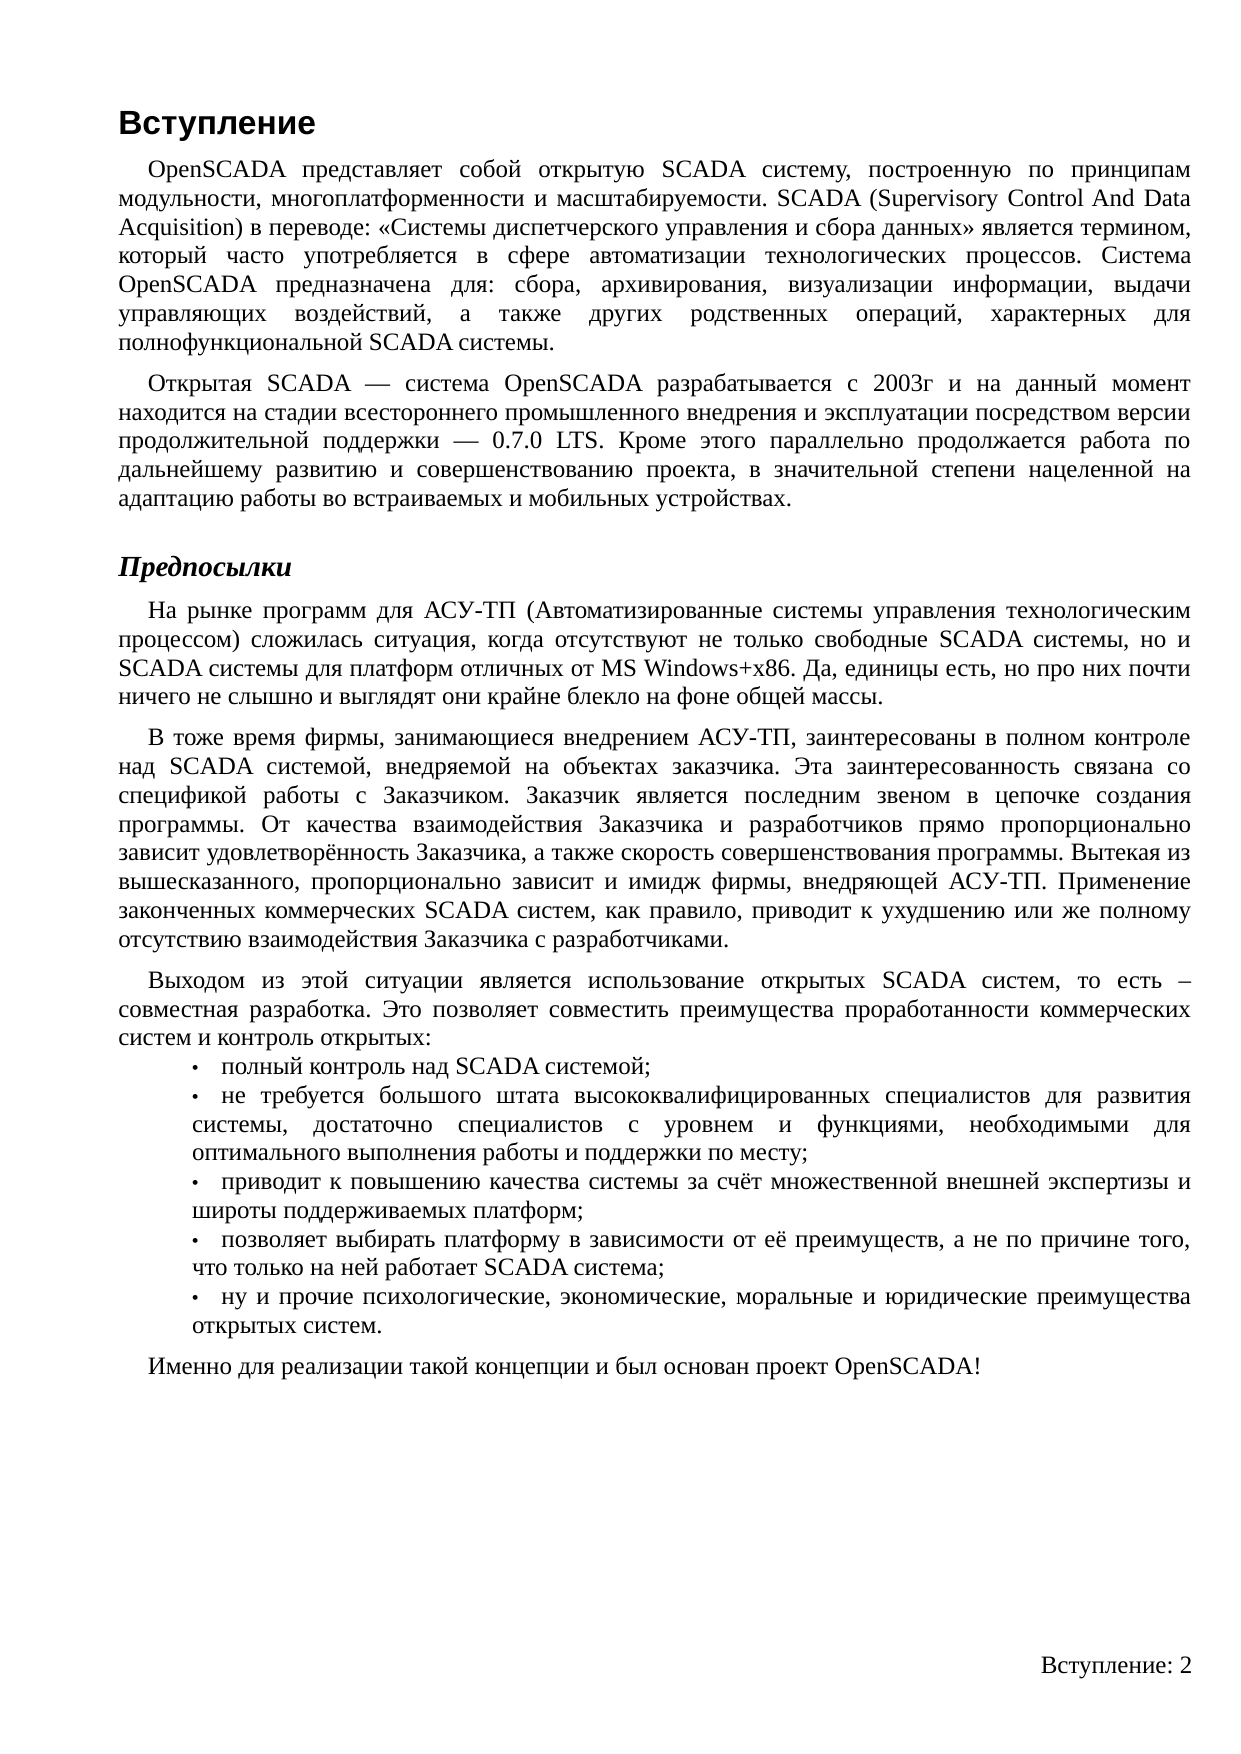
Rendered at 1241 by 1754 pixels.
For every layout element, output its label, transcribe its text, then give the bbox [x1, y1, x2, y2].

list приводит к повышению качества системы за счёт множественной внешней экспертизы и широты поддерживаемых платформ; [162, 1166, 1192, 1224]
subtitle Вступление [118, 103, 1192, 142]
text В тоже время фирмы, занимающиеся внедрением АСУ-ТП, заинтересованы в полном контроле над SCADA системой, внедряемой на объектах заказчика. Эта заинтересованность связана со спецификой работы с Заказчиком. Заказчик является последним звеном в цепочке создания программы. От качества взаимодействия Заказчика и разработчиков прямо пропорционально зависит удовлетворённость Заказчика, а также скорость совершенствования программы. Вытекая из вышесказанного, пропорционально зависит и имидж фирмы, внедряющей АСУ-ТП. Применение законченных коммерческих SCADA систем, как правило, приводит к ухудшению или же полному отсутствию взаимодействия Заказчика с разработчиками. [118, 722, 1192, 952]
text OpenSCADA представляет собой открытую SCADA систему, построенную по принципам модульности, многоплатформенности и масштабируемости. SCADA (Supervisory Control And Data Acquisition) в переводе: «Системы диспетчерского управления и сбора данных» является термином, который часто употребляется в сфере автоматизации технологических процессов. Система OpenSCADA предназначена для: сбора, архивирования, визуализации информации, выдачи управляющих воздействий, а также других родственных операций, характерных для полнофункциональной SCADA системы. [118, 154, 1192, 356]
list позволяет выбирать платформу в зависимости от её преимуществ, а не по причине того, что только на ней работает SCADA система; [162, 1224, 1192, 1281]
subtitle Предпосылки [118, 549, 1192, 583]
text Открытая SCADA — система OpenSCADA разрабатывается с 2003г и на данный момент находится на стадии всестороннего промышленного внедрения и эксплуатации посредством версии продолжительной поддержки — 0.7.0 LTS. Кроме этого параллельно продолжается работа по дальнейшему развитию и совершенствованию проекта, в значительной степени нацеленной на адаптацию работы во встраиваемых и мобильных устройствах. [118, 368, 1192, 512]
list не требуется большого штата высококвалифицированных специалистов для развития системы, достаточно специалистов с уровнем и функциями, необходимыми для оптимального выполнения работы и поддержки по месту; [162, 1080, 1192, 1166]
list полный контроль над SCADA системой; [162, 1051, 1192, 1080]
list ну и прочие психологические, экономические, моральные и юридические преимущества открытых систем. [162, 1281, 1192, 1339]
text Выходом из этой ситуации является использование открытых SCADA систем, то есть – совместная разработка. Это позволяет совместить преимущества проработанности коммерческих систем и контроль открытых: [118, 965, 1192, 1051]
text Именно для реализации такой концепции и был основан проект OpenSCADA! [118, 1351, 1192, 1380]
text На рынке программ для АСУ-ТП (Автоматизированные системы управления технологическим процессом) сложилась ситуация, когда отсутствуют не только свободные SCADA системы, но и SCADA системы для платформ отличных от MS Windows+x86. Да, единицы есть, но про них почти ничего не слышно и выглядят они крайне блекло на фоне общей массы. [118, 595, 1192, 710]
